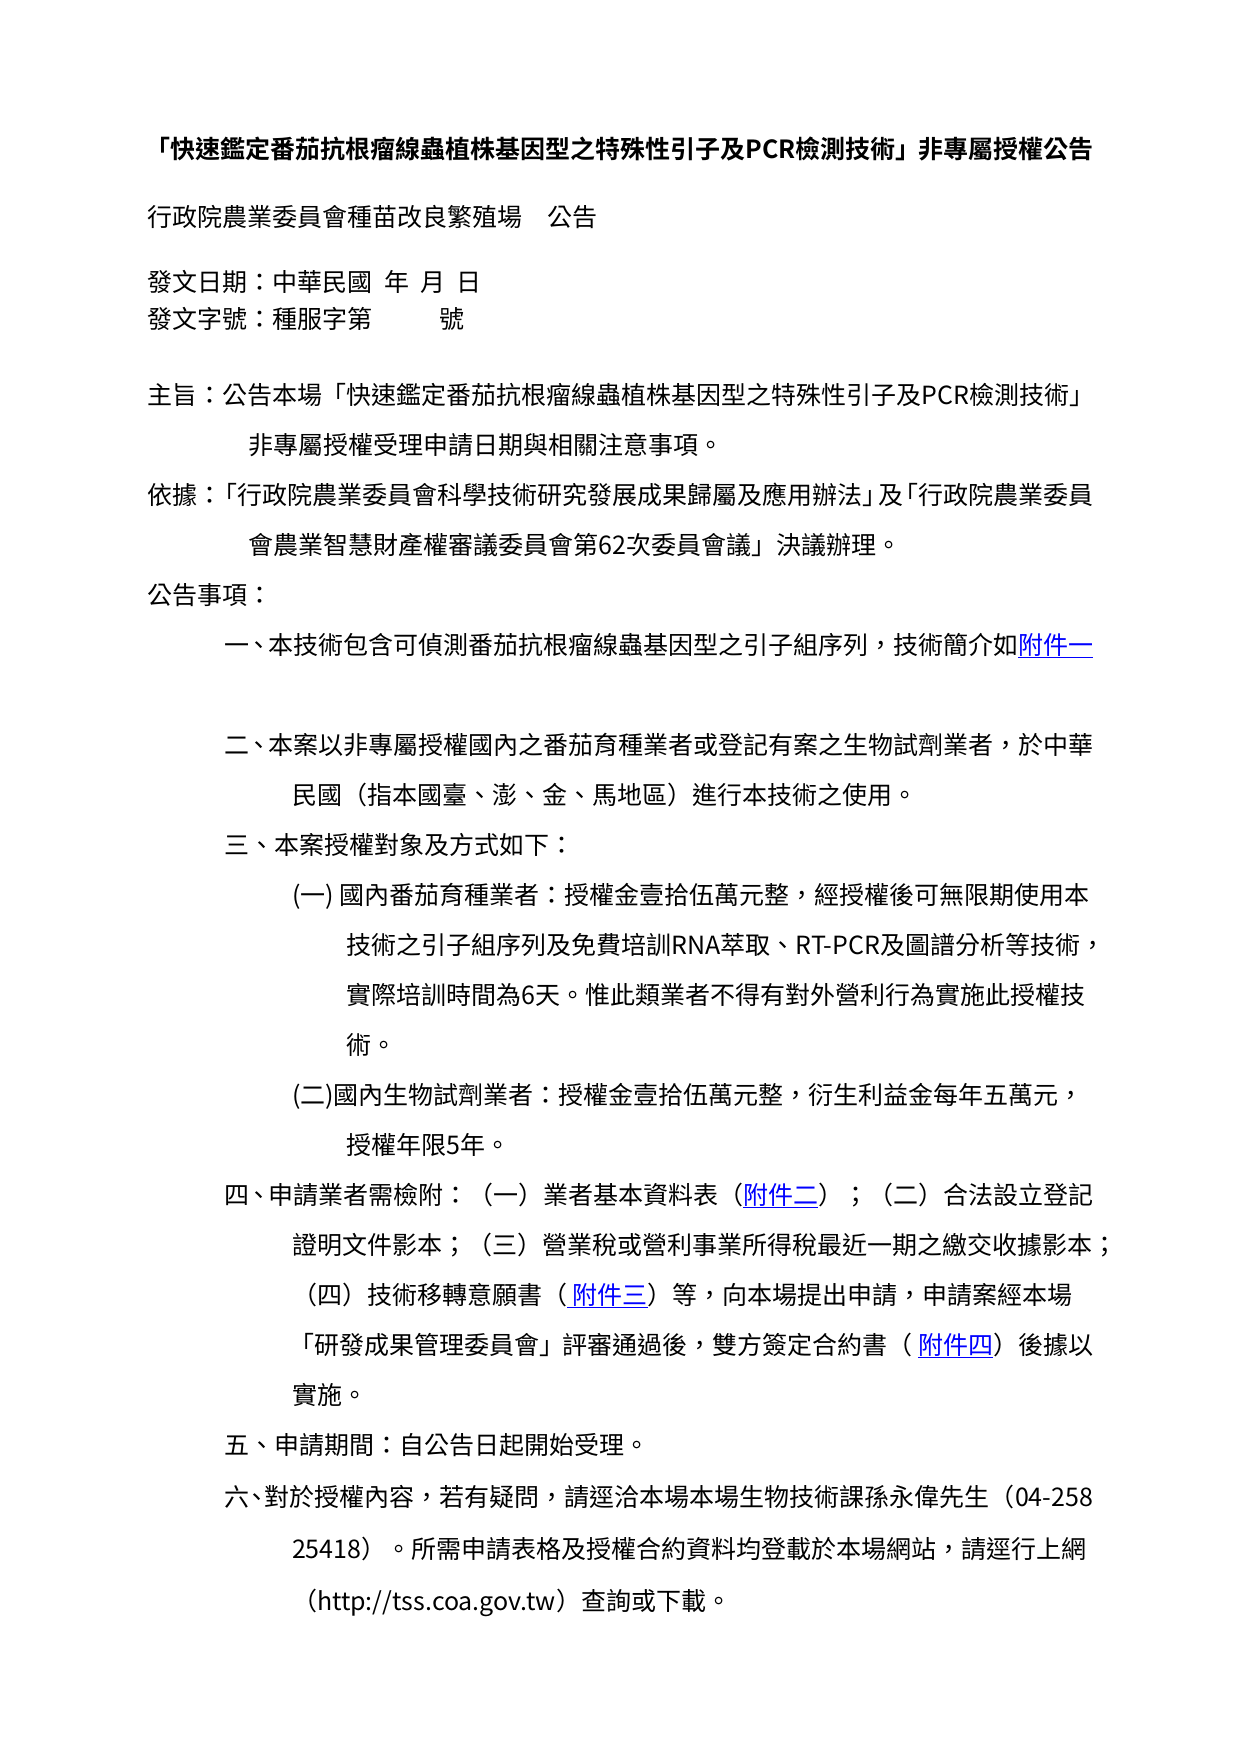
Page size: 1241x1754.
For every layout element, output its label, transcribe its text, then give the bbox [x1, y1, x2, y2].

text 三、本案授權對象及方式如下： [224, 814, 1093, 864]
text 四、申請業者需檢附：（一）業者基本資料表（附件二）；（二）合法設立登記證明文件影本；（三）營業稅或營利事業所得稅最近一期之繳交收據影本；（四）技術移轉意願書（ 附件三）等，向本場提出申請，申請案經本場「研發成果管理委員會」評審通過後，雙方簽定合約書（ 附件四）後據以實施。 [224, 1164, 1093, 1414]
text 行政院農業委員會種苗改良繁殖場 公告 [148, 197, 1093, 234]
text 二、本案以非專屬授權國內之番茄育種業者或登記有案之生物試劑業者，於中華民國（指本國臺、澎、金、馬地區）進行本技術之使用。 [224, 714, 1093, 814]
text 六、對於授權內容，若有疑問，請逕洽本場本場生物技術課孫永偉先生（04-25825418）。所需申請表格及授權合約資料均登載於本場網站，請逕行上網（http://tss.coa.gov.tw）查詢或下載。 [224, 1464, 1093, 1621]
text (二)國內生物試劑業者：授權金壹拾伍萬元整，衍生利益金每年五萬元，授權年限5年。 [292, 1064, 1093, 1164]
text 發文日期：中華民國 年 月 日 發文字號：種服字第 號 [148, 263, 1093, 335]
text 依據：「行政院農業委員會科學技術研究發展成果歸屬及應用辦法」及「行政院農業委員會農業智慧財產權審議委員會第62次委員會議」決議辦理。 [148, 464, 1093, 564]
text 主旨：公告本場「快速鑑定番茄抗根瘤線蟲植株基因型之特殊性引子及PCR檢測技術」非專屬授權受理申請日期與相關注意事項。 [148, 364, 1093, 464]
text 一、本技術包含可偵測番茄抗根瘤線蟲基因型之引子組序列，技術簡介如附件一。 [224, 614, 1093, 714]
text 五、申請期間：自公告日起開始受理。 [224, 1414, 1093, 1464]
text 「快速鑑定番茄抗根瘤線蟲植株基因型之特殊性引子及PCR檢測技術」非專屬授權公告 [148, 118, 1093, 168]
text (一) 國內番茄育種業者：授權金壹拾伍萬元整，經授權後可無限期使用本技術之引子組序列及免費培訓RNA萃取、RT-PCR及圖譜分析等技術，實際培訓時間為6天。惟此類業者不得有對外營利行為實施此授權技術。 [292, 864, 1093, 1064]
text 公告事項： [148, 564, 1093, 614]
